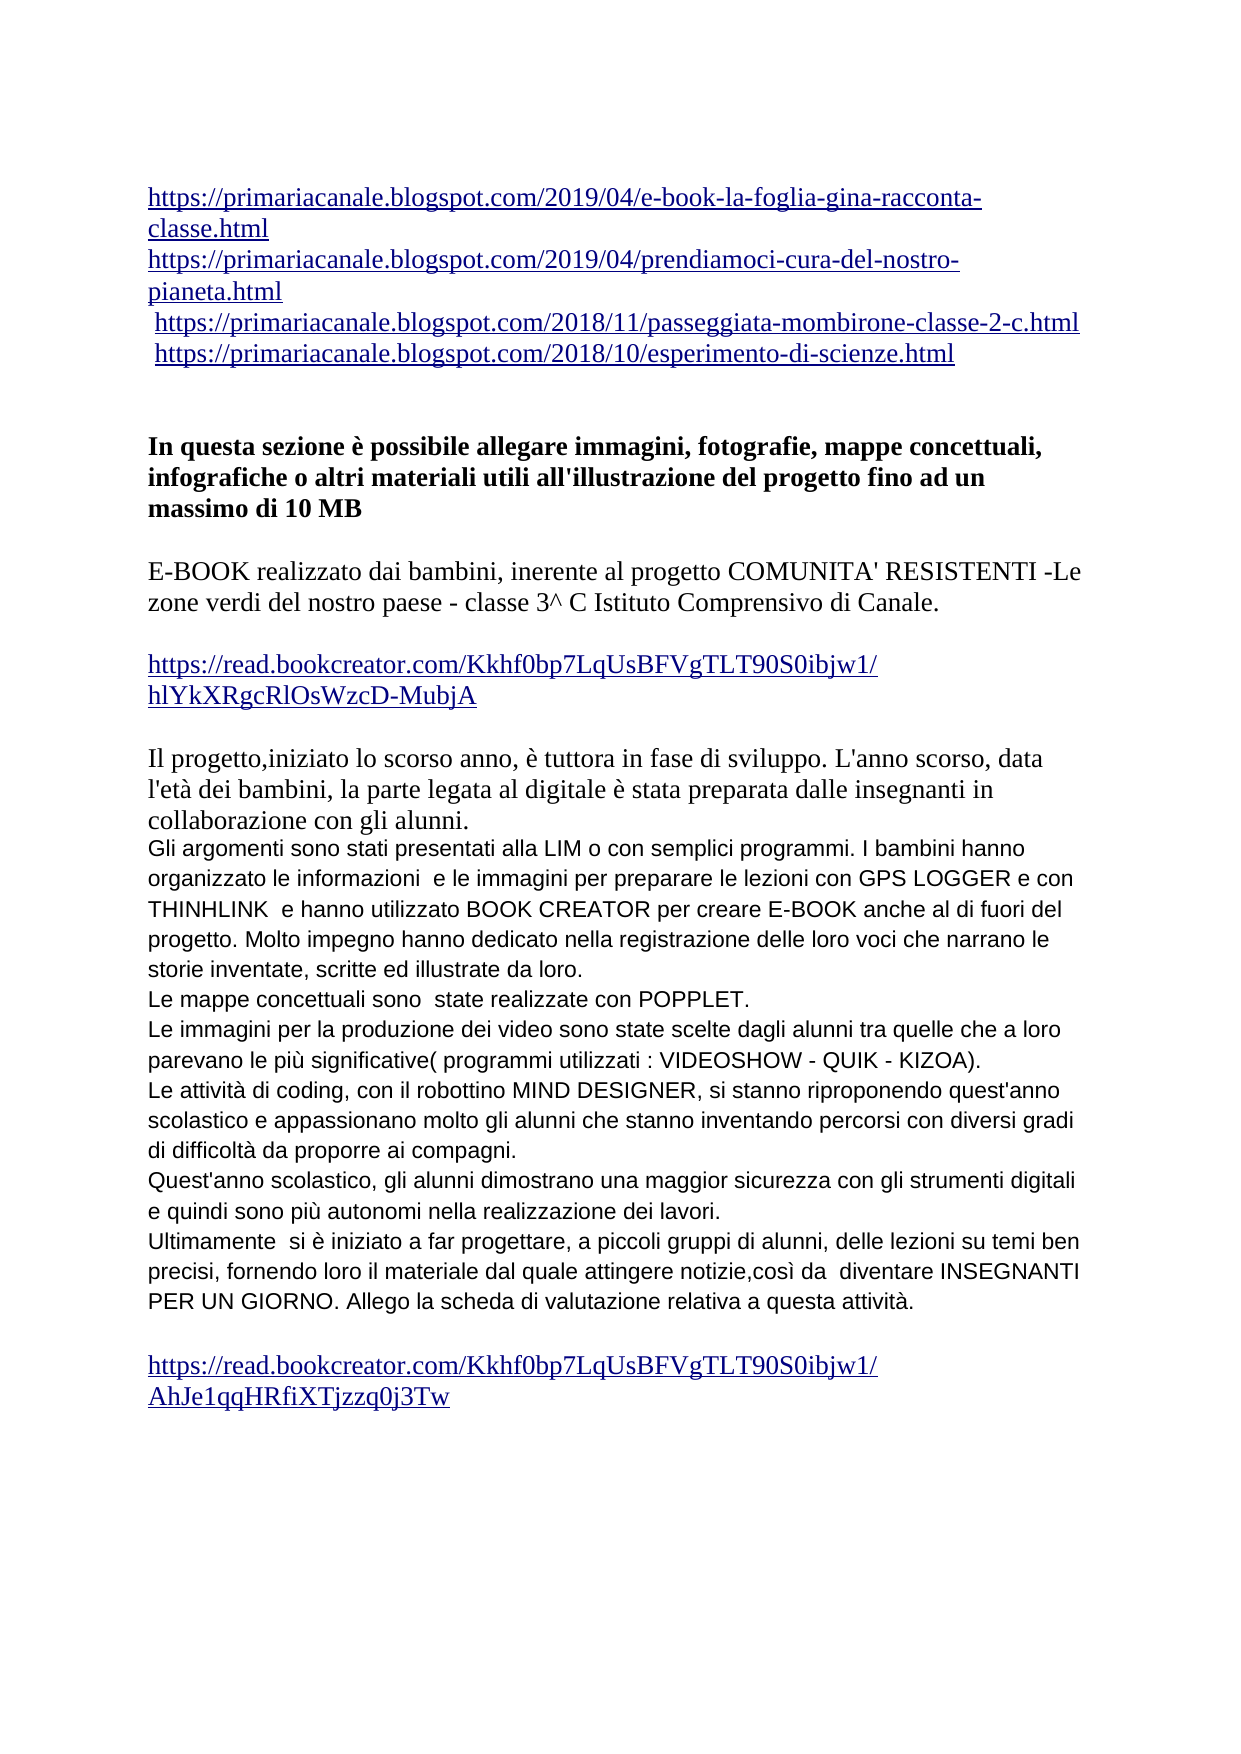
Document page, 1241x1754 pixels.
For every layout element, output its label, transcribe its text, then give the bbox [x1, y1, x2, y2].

text https://primariacanale.blogspot.com/2019/04/e-book-la-foglia-gina-racconta-classe.html [148, 181, 1090, 243]
text Gli argomenti sono stati presentati alla LIM o con semplici programmi. I bambini hanno organizzato le informazioni e le immagini per preparare le lezioni con GPS LOGGER e con THINHLINK e hanno utilizzato BOOK CREATOR per creare E-BOOK anche al di fuori del progetto. Molto impegno hanno dedicato nella registrazione delle loro voci che narrano le storie inventate, scritte ed illustrate da loro. [148, 835, 1090, 982]
text Le immagini per la produzione dei video sono state scelte dagli alunni tra quelle che a loro parevano le più significative( programmi utilizzati : VIDEOSHOW - QUIK - KIZOA). [148, 1016, 1090, 1073]
text E-BOOK realizzato dai bambini, inerente al progetto COMUNITA' RESISTENTI -Le zone verdi del nostro paese - classe 3^ C Istituto Comprensivo di Canale. [148, 555, 1090, 617]
text https://read.bookcreator.com/Kkhf0bp7LqUsBFVgTLT90S0ibjw1/AhJe1qqHRfiXTjzzq0j3Tw [148, 1349, 1090, 1411]
text Ultimamente si è iniziato a far progettare, a piccoli gruppi di alunni, delle lezioni su temi ben precisi, fornendo loro il materiale dal quale attingere notizie,così da diventare INSEGNANTI PER UN GIORNO. Allego la scheda di valutazione relativa a questa attività. [148, 1228, 1090, 1315]
text Il progetto,iniziato lo scorso anno, è tuttora in fase di sviluppo. L'anno scorso, data l'età dei bambini, la parte legata al digitale è stata preparata dalle insegnanti in collaborazione con gli alunni. [148, 742, 1090, 835]
text https://primariacanale.blogspot.com/2019/04/prendiamoci-cura-del-nostro-pianeta.html [148, 243, 1090, 306]
text Le mappe concettuali sono state realizzate con POPPLET. [148, 986, 1090, 1013]
text Quest'anno scolastico, gli alunni dimostrano una maggior sicurezza con gli strumenti digitali e quindi sono più autonomi nella realizzazione dei lavori. [148, 1167, 1090, 1224]
text https://read.bookcreator.com/Kkhf0bp7LqUsBFVgTLT90S0ibjw1/hlYkXRgcRlOsWzcD-MubjA [148, 648, 1090, 711]
text Le attività di coding, con il robottino MIND DESIGNER, si stanno riproponendo quest'anno scolastico e appassionano molto gli alunni che stanno inventando percorsi con diversi gradi di difficoltà da proporre ai compagni. [148, 1077, 1090, 1164]
text https://primariacanale.blogspot.com/2018/10/esperimento-di-scienze.html [148, 337, 1090, 368]
text https://primariacanale.blogspot.com/2018/11/passeggiata-mombirone-classe-2-c.html [148, 306, 1090, 337]
text In questa sezione è possibile allegare immagini, fotografie, mappe concettuali, infografiche o altri materiali utili all'illustrazione del progetto fino ad un massimo di 10 MB [148, 430, 1090, 524]
